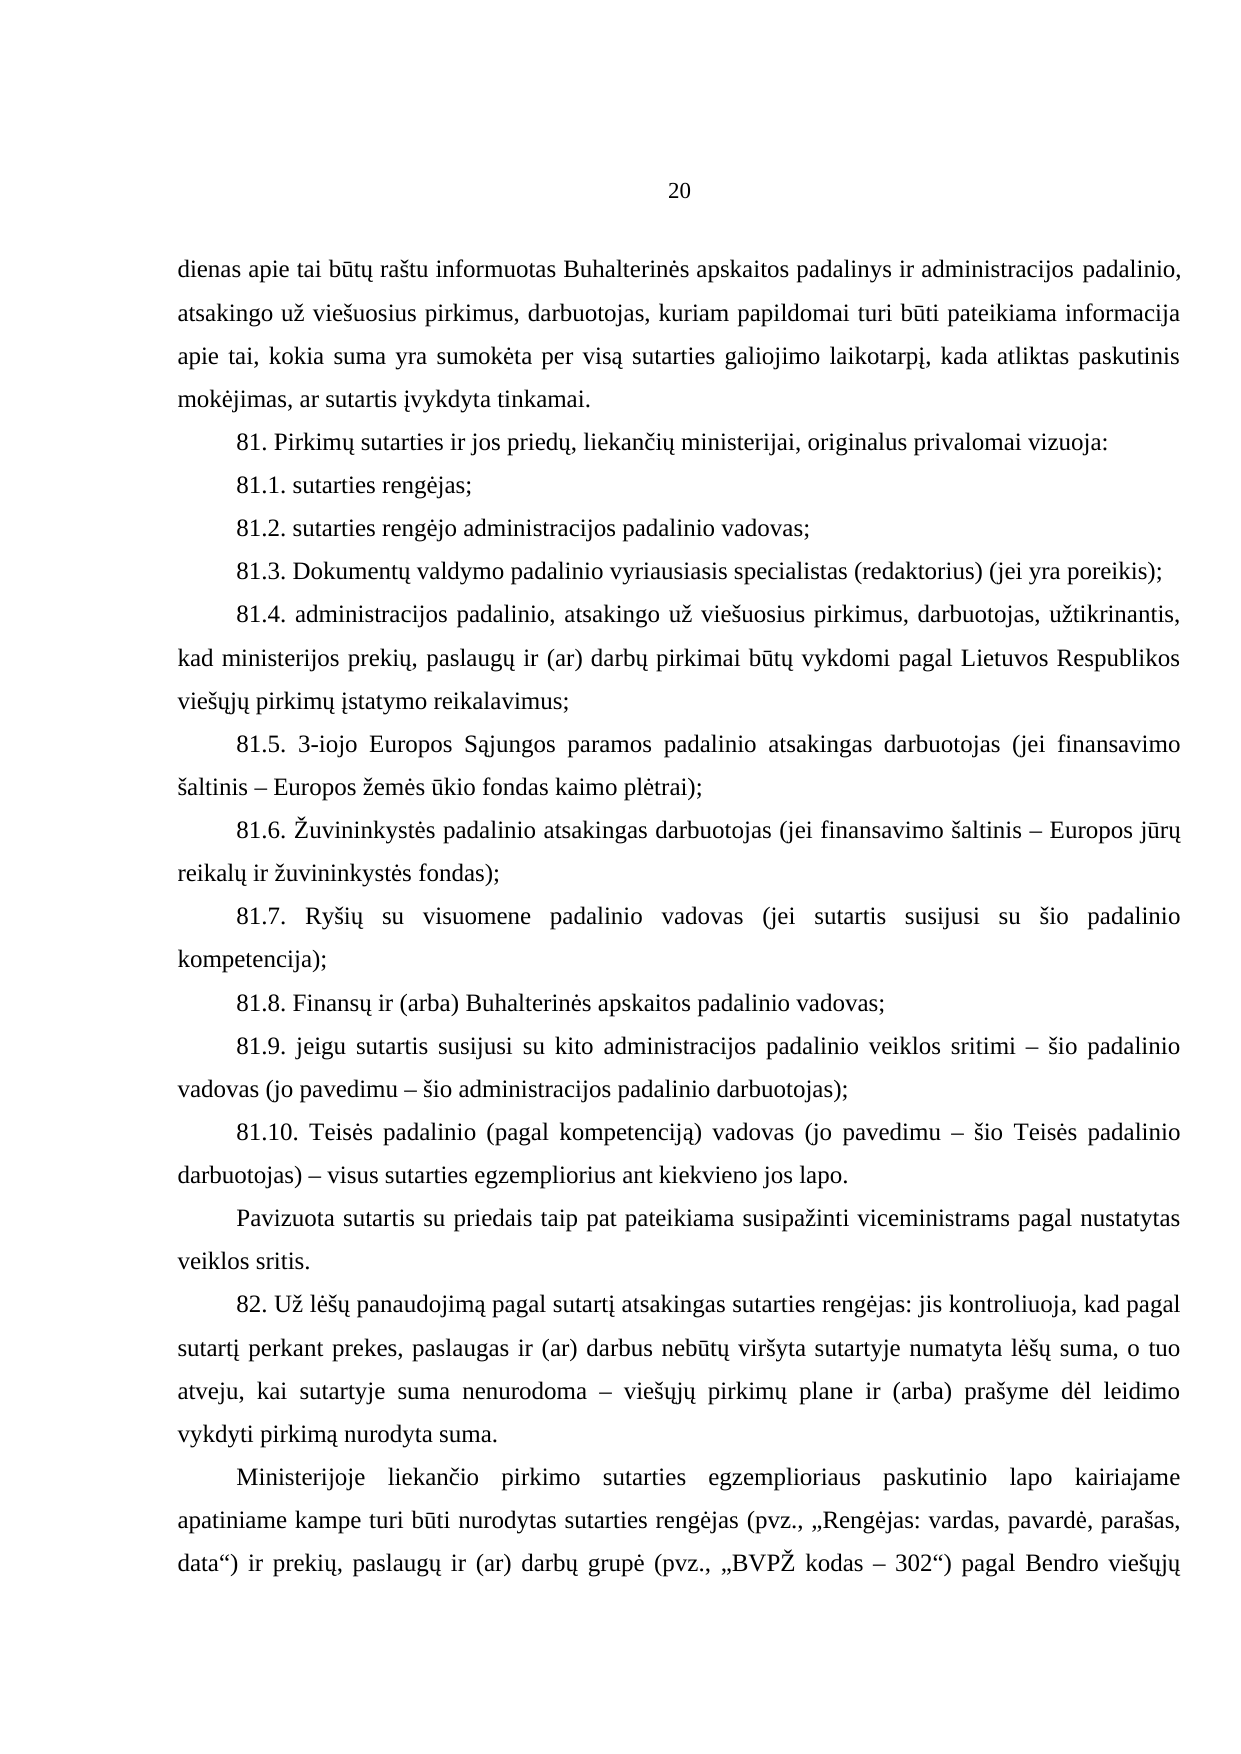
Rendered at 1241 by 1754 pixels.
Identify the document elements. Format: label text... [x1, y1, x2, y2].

text Ministerijoje liekančio pirkimo sutarties egzemplioriaus paskutinio lapo kairiajame apatiniame kampe turi būti nurodytas sutarties rengėjas (pvz., „Rengėjas: vardas, pavardė, parašas, data“) ir prekių, paslaugų ir (ar) darbų grupė (pvz., „BVPŽ kodas – 302“) pagal Bendro viešųjų [177, 1462, 1181, 1577]
text 81.1. sutarties rengėjas; [177, 470, 1181, 499]
text 82. Už lėšų panaudojimą pagal sutartį atsakingas sutarties rengėjas: jis kontroliuoja, kad pagal sutartį perkant prekes, paslaugas ir (ar) darbus nebūtų viršyta sutartyje numatyta lėšų suma, o tuo atveju, kai sutartyje suma nenurodoma – viešųjų pirkimų plane ir (arba) prašyme dėl leidimo vykdyti pirkimą nurodyta suma. [177, 1289, 1181, 1448]
text 81.9. jeigu sutartis susijusi su kito administracijos padalinio veiklos sritimi – šio padalinio vadovas (jo pavedimu – šio administracijos padalinio darbuotojas); [177, 1031, 1181, 1103]
text 81.7. Ryšių su visuomene padalinio vadovas (jei sutartis susijusi su šio padalinio kompetencija); [177, 901, 1181, 973]
text 81.5. 3-iojo Europos Sąjungos paramos padalinio atsakingas darbuotojas (jei finansavimo šaltinis – Europos žemės ūkio fondas kaimo plėtrai); [177, 729, 1181, 801]
text Pavizuota sutartis su priedais taip pat pateikiama susipažinti viceministrams pagal nustatytas veiklos sritis. [177, 1203, 1181, 1275]
text 81. Pirkimų sutarties ir jos priedų, liekančių ministerijai, originalus privalomai vizuoja: [177, 427, 1181, 456]
text 81.10. Teisės padalinio (pagal kompetenciją) vadovas (jo pavedimu – šio Teisės padalinio darbuotojas) – visus sutarties egzempliorius ant kiekvieno jos lapo. [177, 1117, 1181, 1189]
text 81.3. Dokumentų valdymo padalinio vyriausiasis specialistas (redaktorius) (jei yra poreikis); [177, 556, 1181, 585]
text 81.2. sutarties rengėjo administracijos padalinio vadovas; [177, 513, 1181, 542]
text 81.8. Finansų ir (arba) Buhalterinės apskaitos padalinio vadovas; [177, 988, 1181, 1016]
text dienas apie tai būtų raštu informuotas Buhalterinės apskaitos padalinys ir administracijos padalinio, atsakingo už viešuosius pirkimus, darbuotojas, kuriam papildomai turi būti pateikiama informacija apie tai, kokia suma yra sumokėta per visą sutarties galiojimo laikotarpį, kada atliktas paskutinis mokėjimas, ar sutartis įvykdyta tinkamai. [177, 254, 1181, 413]
text 81.6. Žuvininkystės padalinio atsakingas darbuotojas (jei finansavimo šaltinis – Europos jūrų reikalų ir žuvininkystės fondas); [177, 815, 1181, 887]
text 81.4. administracijos padalinio, atsakingo už viešuosius pirkimus, darbuotojas, užtikrinantis, kad ministerijos prekių, paslaugų ir (ar) darbų pirkimai būtų vykdomi pagal Lietuvos Respublikos viešųjų pirkimų įstatymo reikalavimus; [177, 599, 1181, 714]
